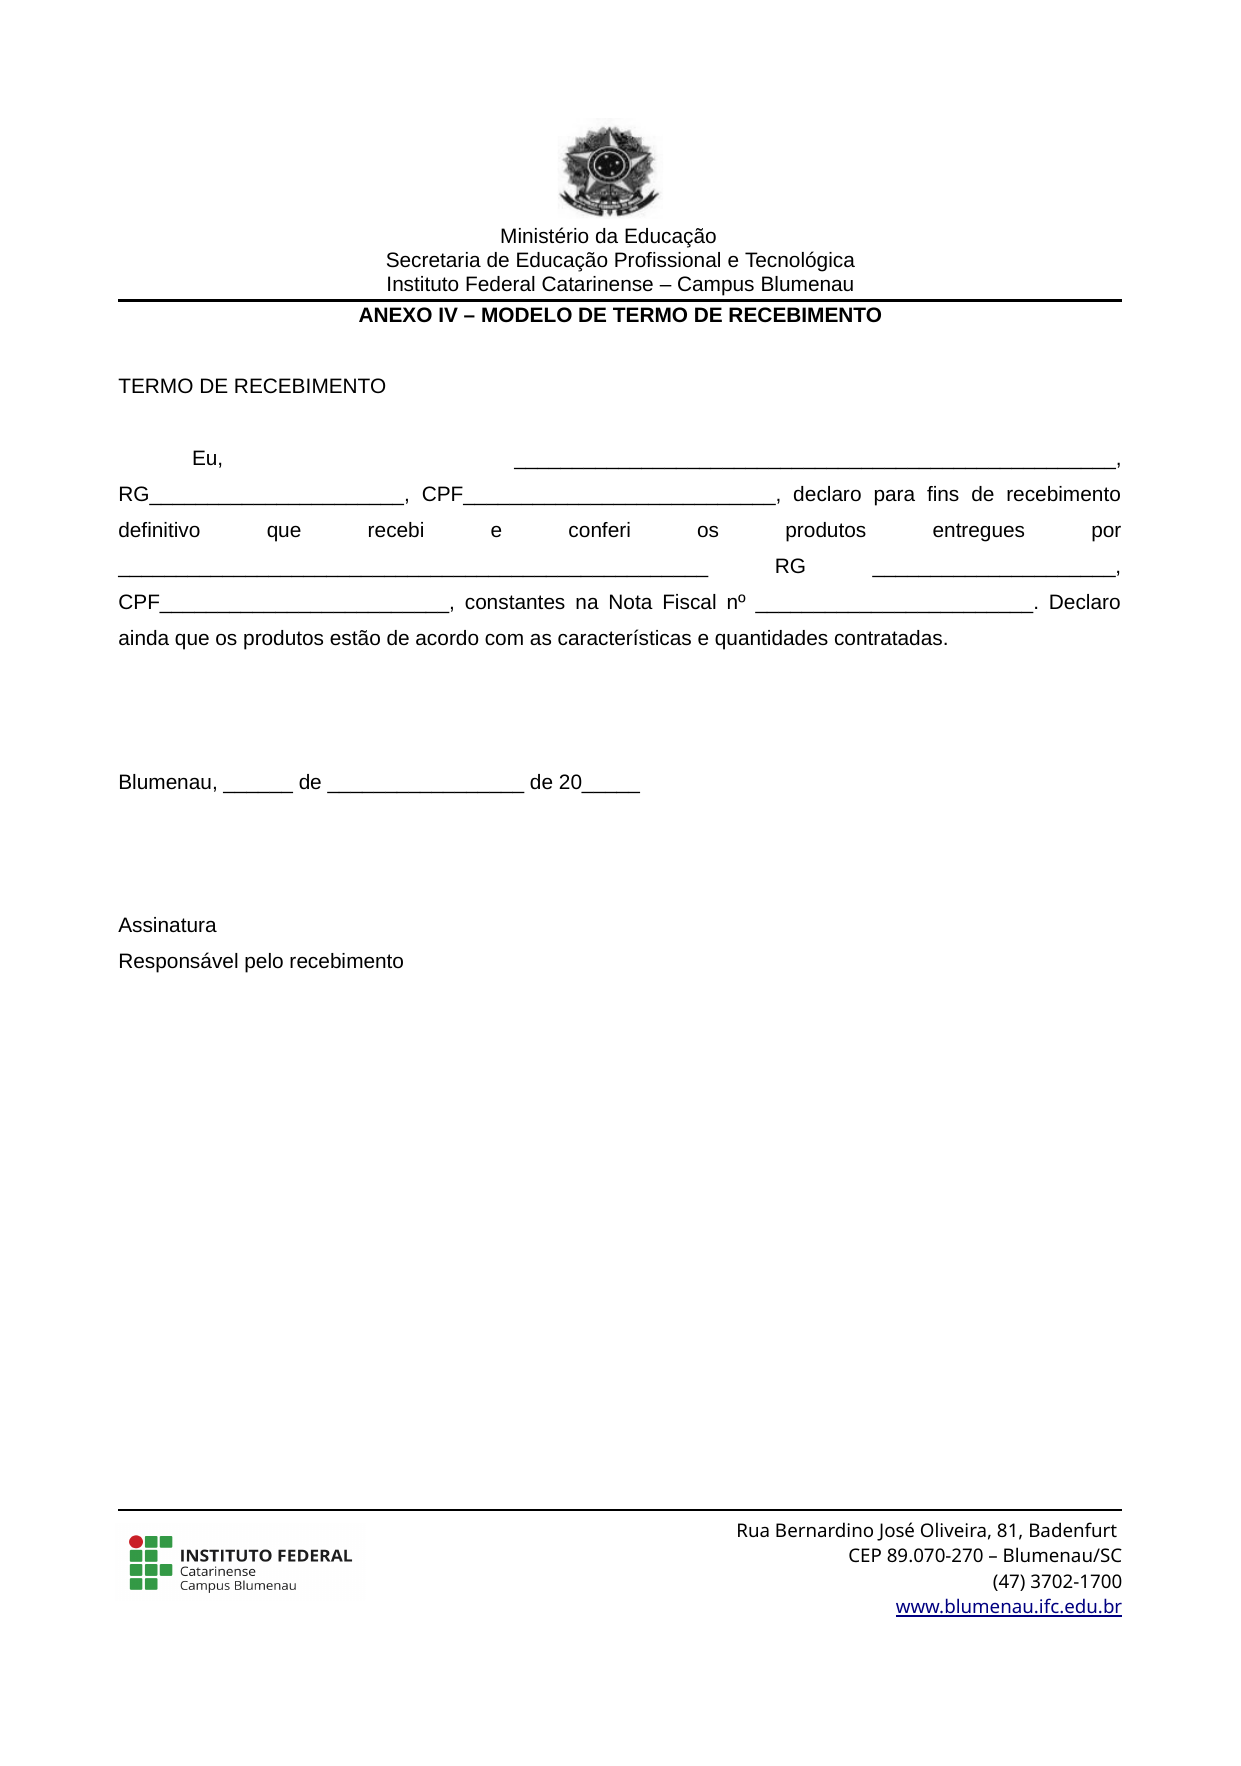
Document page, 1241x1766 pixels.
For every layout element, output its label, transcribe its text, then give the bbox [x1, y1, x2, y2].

text TERMO DE RECEBIMENTO [118, 374, 1122, 398]
text Eu, ____________________________________________________, RG______________________, CPF___________________________, declaro para fins de recebimento definitivo que recebi e conferi os produtos entregues por ___________________________________________________ RG _____________________, CPF_________________________, constantes na Nota Fiscal nº ________________________. Declaro ainda que os produtos estão de acordo com as características e quantidades contratadas. [118, 446, 1122, 650]
picture [115, 1523, 366, 1601]
text Responsável pelo recebimento [118, 949, 1122, 973]
text ANEXO IV – MODELO DE TERMO DE RECEBIMENTO [118, 302, 1122, 326]
text Assinatura [118, 913, 1122, 937]
text Blumenau, ______ de _________________ de 20_____ [118, 769, 1122, 793]
